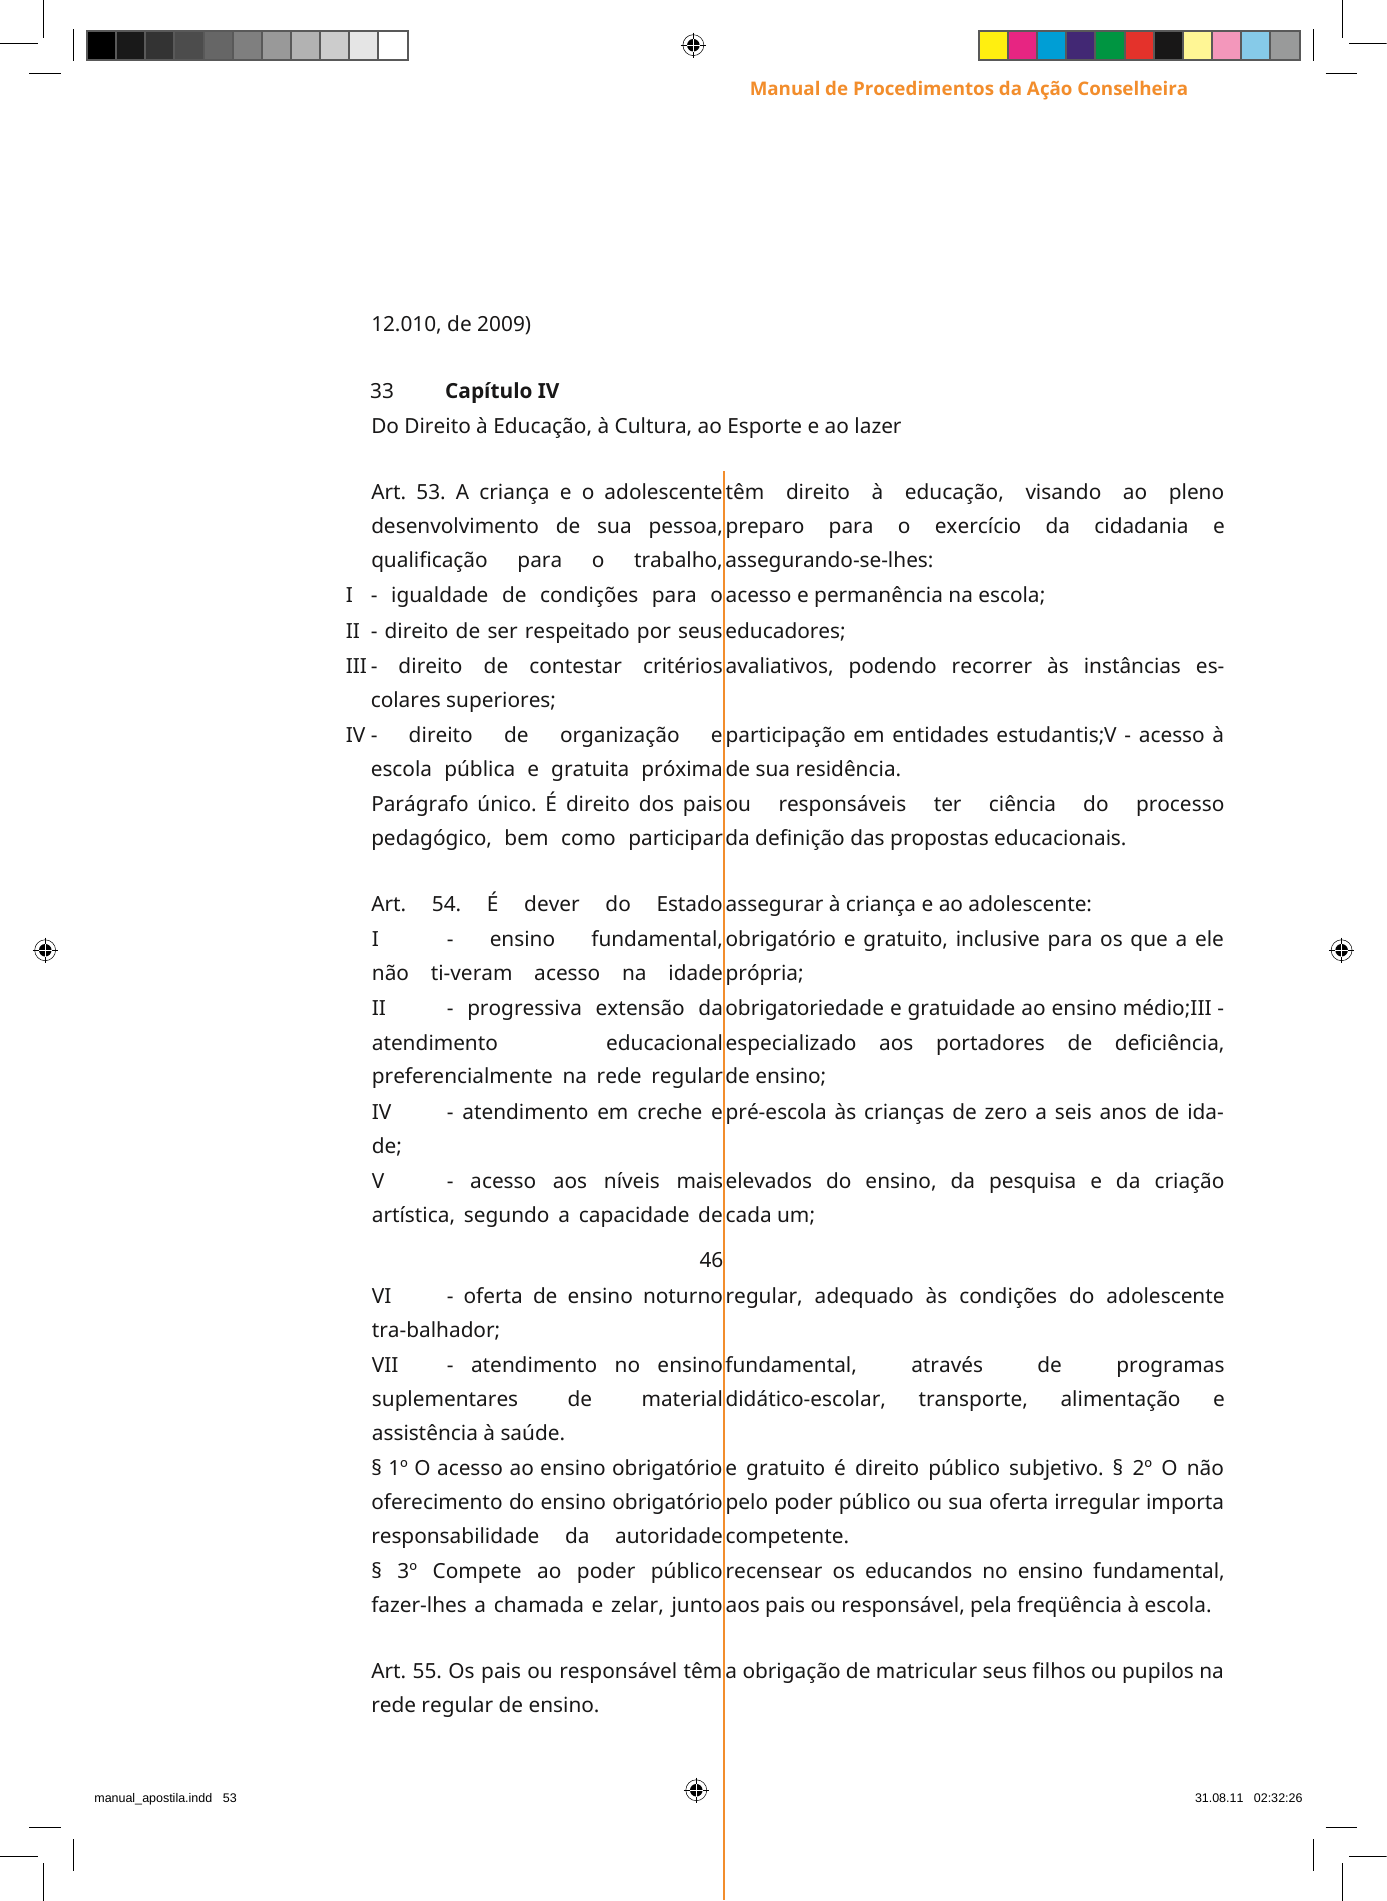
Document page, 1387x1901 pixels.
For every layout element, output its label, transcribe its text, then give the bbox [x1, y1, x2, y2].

list educadores; [725, 616, 1225, 644]
list - atendimento no ensino fundamental, através de programas suplementares de material didático-escolar, transporte, alimentação e assistência à saúde. [372, 1350, 723, 1447]
list - direito de contestar critérios avaliativos, podendo recorrer às instâncias es-colares superiores; [346, 651, 723, 713]
text [725, 1245, 1226, 1274]
text Do Direito à Educação, à Cultura, ao Esporte e ao lazer [371, 411, 1225, 439]
list acesso e permanência na escola; [725, 581, 1225, 609]
text Art. 53. A criança e o adolescente têm direito à educação, visando ao pleno desenvolvimento de sua pessoa, preparo para o exercício da cidadania e qualificação para o trabalho, assegurando-se-lhes: [371, 477, 723, 574]
text § 1º O acesso ao ensino obrigatório e gratuito é direito público subjetivo. § 2º O não oferecimento do ensino obrigatório pelo poder público ou sua oferta irregular importa responsabilidade da autoridade competente. [371, 1453, 723, 1550]
list - oferta de ensino noturno regular, adequado às condições do adolescente tra-balhador; [372, 1281, 723, 1343]
list - atendimento em creche e pré-escola às crianças de zero a seis anos de ida-de; [372, 1097, 723, 1159]
text 12.010, de 2009) [371, 309, 1225, 338]
list - progressiva extensão da obrigatoriedade e gratuidade ao ensino médio;III - atendimento educacional especializado aos portadores de deficiência, preferencialmente na rede regular de ensino; [725, 993, 1225, 1090]
list - acesso aos níveis mais elevados do ensino, da pesquisa e da criação artística, segundo a capacidade de cada um; [725, 1166, 1225, 1228]
list - oferta de ensino noturno regular, adequado às condições do adolescente tra-balhador; [725, 1281, 1225, 1343]
list - progressiva extensão da obrigatoriedade e gratuidade ao ensino médio;III - atendimento educacional especializado aos portadores de deficiência, preferencialmente na rede regular de ensino; [372, 993, 723, 1090]
text 46 [371, 1245, 723, 1274]
list - igualdade de condições para o [346, 581, 723, 609]
text Art. 55. Os pais ou responsável têm a obrigação de matricular seus filhos ou pupilos na rede regular de ensino. [725, 1657, 1225, 1719]
list - acesso aos níveis mais elevados do ensino, da pesquisa e da criação artística, segundo a capacidade de cada um; [372, 1166, 723, 1228]
text Parágrafo único. É direito dos pais ou responsáveis ter ciência do processo pedagógico, bem como participar da definição das propostas educacionais. [725, 789, 1225, 852]
text § 3º Compete ao poder público recensear os educandos no ensino fundamental, fazer-lhes a chamada e zelar, junto aos pais ou responsável, pela freqüência à escola. [371, 1556, 723, 1619]
list - atendimento em creche e pré-escola às crianças de zero a seis anos de ida-de; [725, 1097, 1225, 1159]
list - atendimento no ensino fundamental, através de programas suplementares de material didático-escolar, transporte, alimentação e assistência à saúde. [725, 1350, 1225, 1447]
list - direito de organização e participação em entidades estudantis;V - acesso à escola pública e gratuita próxima de sua residência. [346, 720, 723, 782]
text assegurar à criança e ao adolescente: [725, 889, 1225, 918]
text Art. 54. É dever do Estado [371, 889, 723, 918]
subtitle Capítulo IV [370, 376, 1225, 404]
text Art. 53. A criança e o adolescente têm direito à educação, visando ao pleno desenvolvimento de sua pessoa, preparo para o exercício da cidadania e qualificação para o trabalho, assegurando-se-lhes: [725, 477, 1225, 574]
list - direito de contestar critérios avaliativos, podendo recorrer às instâncias es-colares superiores; [725, 651, 1225, 713]
text Parágrafo único. É direito dos pais ou responsáveis ter ciência do processo pedagógico, bem como participar da definição das propostas educacionais. [371, 789, 723, 852]
list - direito de organização e participação em entidades estudantis;V - acesso à escola pública e gratuita próxima de sua residência. [725, 720, 1225, 782]
list - direito de ser respeitado por seus [346, 616, 723, 644]
list - ensino fundamental, obrigatório e gratuito, inclusive para os que a ele não ti-veram acesso na idade própria; [725, 924, 1225, 987]
text § 3º Compete ao poder público recensear os educandos no ensino fundamental, fazer-lhes a chamada e zelar, junto aos pais ou responsável, pela freqüência à escola. [725, 1556, 1225, 1619]
text Art. 55. Os pais ou responsável têm a obrigação de matricular seus filhos ou pupilos na rede regular de ensino. [371, 1657, 723, 1719]
list - ensino fundamental, obrigatório e gratuito, inclusive para os que a ele não ti-veram acesso na idade própria; [372, 924, 723, 987]
text § 1º O acesso ao ensino obrigatório e gratuito é direito público subjetivo. § 2º O não oferecimento do ensino obrigatório pelo poder público ou sua oferta irregular importa responsabilidade da autoridade competente. [725, 1453, 1225, 1550]
